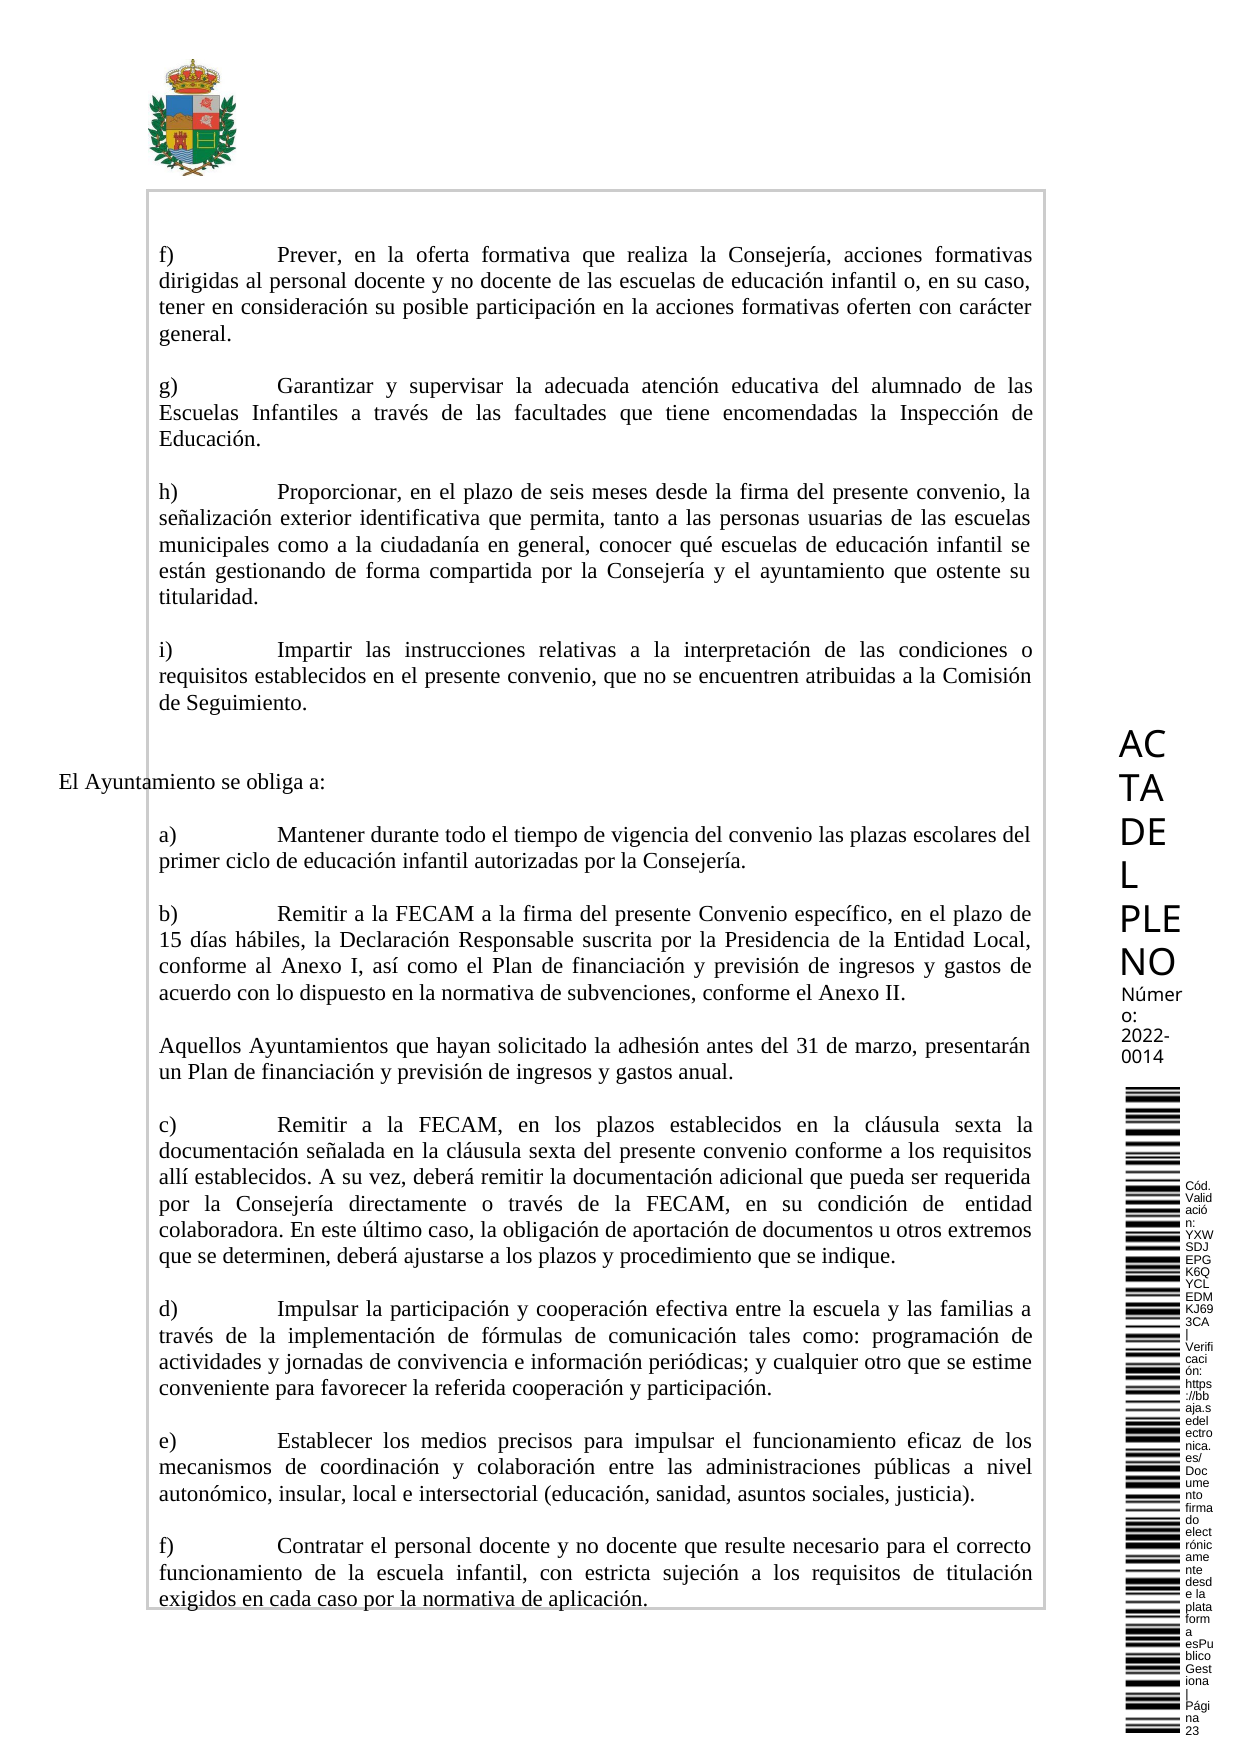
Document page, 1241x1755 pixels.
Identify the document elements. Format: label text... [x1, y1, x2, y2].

list Impulsar la participación y cooperación efectiva entre la escuela y las familias a través de la implementación de fórmulas de comunicación tales como: programación de actividades y jornadas de convivencia e información periódicas; y cualquier otro que se estime conveniente para favorecer la referida cooperación y participación. [159, 1295, 1033, 1401]
list [1117, 721, 1186, 1068]
list Remitir a la FECAM, en los plazos establecidos en la cláusula sexta la documentación señalada en la cláusula sexta del presente convenio conforme a los requisitos allí establecidos. A su vez, deberá remitir la documentación adicional que pueda ser requerida por la Consejería directamente o través de la FECAM, en su condición de entidad colaboradora. En este último caso, la obligación de aportación de documentos u otros extremos que se determinen, deberá ajustarse a los plazos y procedimiento que se indique. [159, 1111, 1033, 1269]
text Aquellos Ayuntamientos que hayan solicitado la adhesión antes del 31 de marzo, presentarán un Plan de financiación y previsión de ingresos y gastos anual. [159, 1032, 1034, 1084]
list Impartir las instrucciones relativas a la interpretación de las condiciones o requisitos establecidos en el presente convenio, que no se encuentren atribuidas a la Comisión de Seguimiento. [159, 636, 1033, 715]
list Cód. Validación: YXWSDJEPGK6QYCLEDMKJ693CA | Verificación: https://bbaja.sedelectronica.es/ Documento firmado electrónicamente desde la plataforma esPublico Gestiona | Página 23 de 107 [1185, 1180, 1214, 1735]
list Proporcionar, en el plazo de seis meses desde la firma del presente convenio, la señalización exterior identificativa que permita, tanto a las personas usuarias de las escuelas municipales como a la ciudadanía en general, conocer qué escuelas de educación infantil se están gestionando de forma compartida por la Consejería y el ayuntamiento que ostente su titularidad. [159, 478, 1032, 610]
list Contratar el personal docente y no docente que resulte necesario para el correcto funcionamiento de la escuela infantil, con estricta sujeción a los requisitos de titulación exigidos en cada caso por la normativa de aplicación. [159, 1532, 1033, 1607]
list Número: 2022-0014 Fecha: 26/01/2023 [1121, 984, 1186, 1068]
list Garantizar y supervisar la adecuada atención educativa del alumnado de las Escuelas Infantiles a través de las facultades que tiene encomendadas la Inspección de Educación. [159, 372, 1033, 452]
list Prever, en la oferta formativa que realiza la Consejería, acciones formativas dirigidas al personal docente y no docente de las escuelas de educación infantil o, en su caso, tener en consideración su posible participación en la acciones formativas oferten con carácter general. [159, 241, 1033, 346]
list El Ayuntamiento se obliga a: [1046, 768, 1117, 794]
list Mantener durante todo el tiempo de vigencia del convenio las plazas escolares del primer ciclo de educación infantil autorizadas por la Consejería. [159, 821, 1032, 873]
list ACTA DEL PLENO [1119, 723, 1186, 984]
list El Ayuntamiento se obliga a: [149, 768, 1043, 794]
list Establecer los medios precisos para impulsar el funcionamiento eficaz de los mecanismos de coordinación y colaboración entre las administraciones públicas a nivel autonómico, insular, local e intersectorial (educación, sanidad, asuntos sociales, justicia). [159, 1427, 1033, 1506]
list Remitir a la FECAM a la firma del presente Convenio específico, en el plazo de 15 días hábiles, la Declaración Responsable suscrita por la Presidencia de la Entidad Local, conforme al Anexo I, así como el Plan de financiación y previsión de ingresos y gastos de acuerdo con lo dispuesto en la normativa de subvenciones, conforme el Anexo II. [159, 900, 1033, 1005]
list [1183, 1177, 1214, 1735]
list El Ayuntamiento se obliga a: [0, 768, 146, 794]
